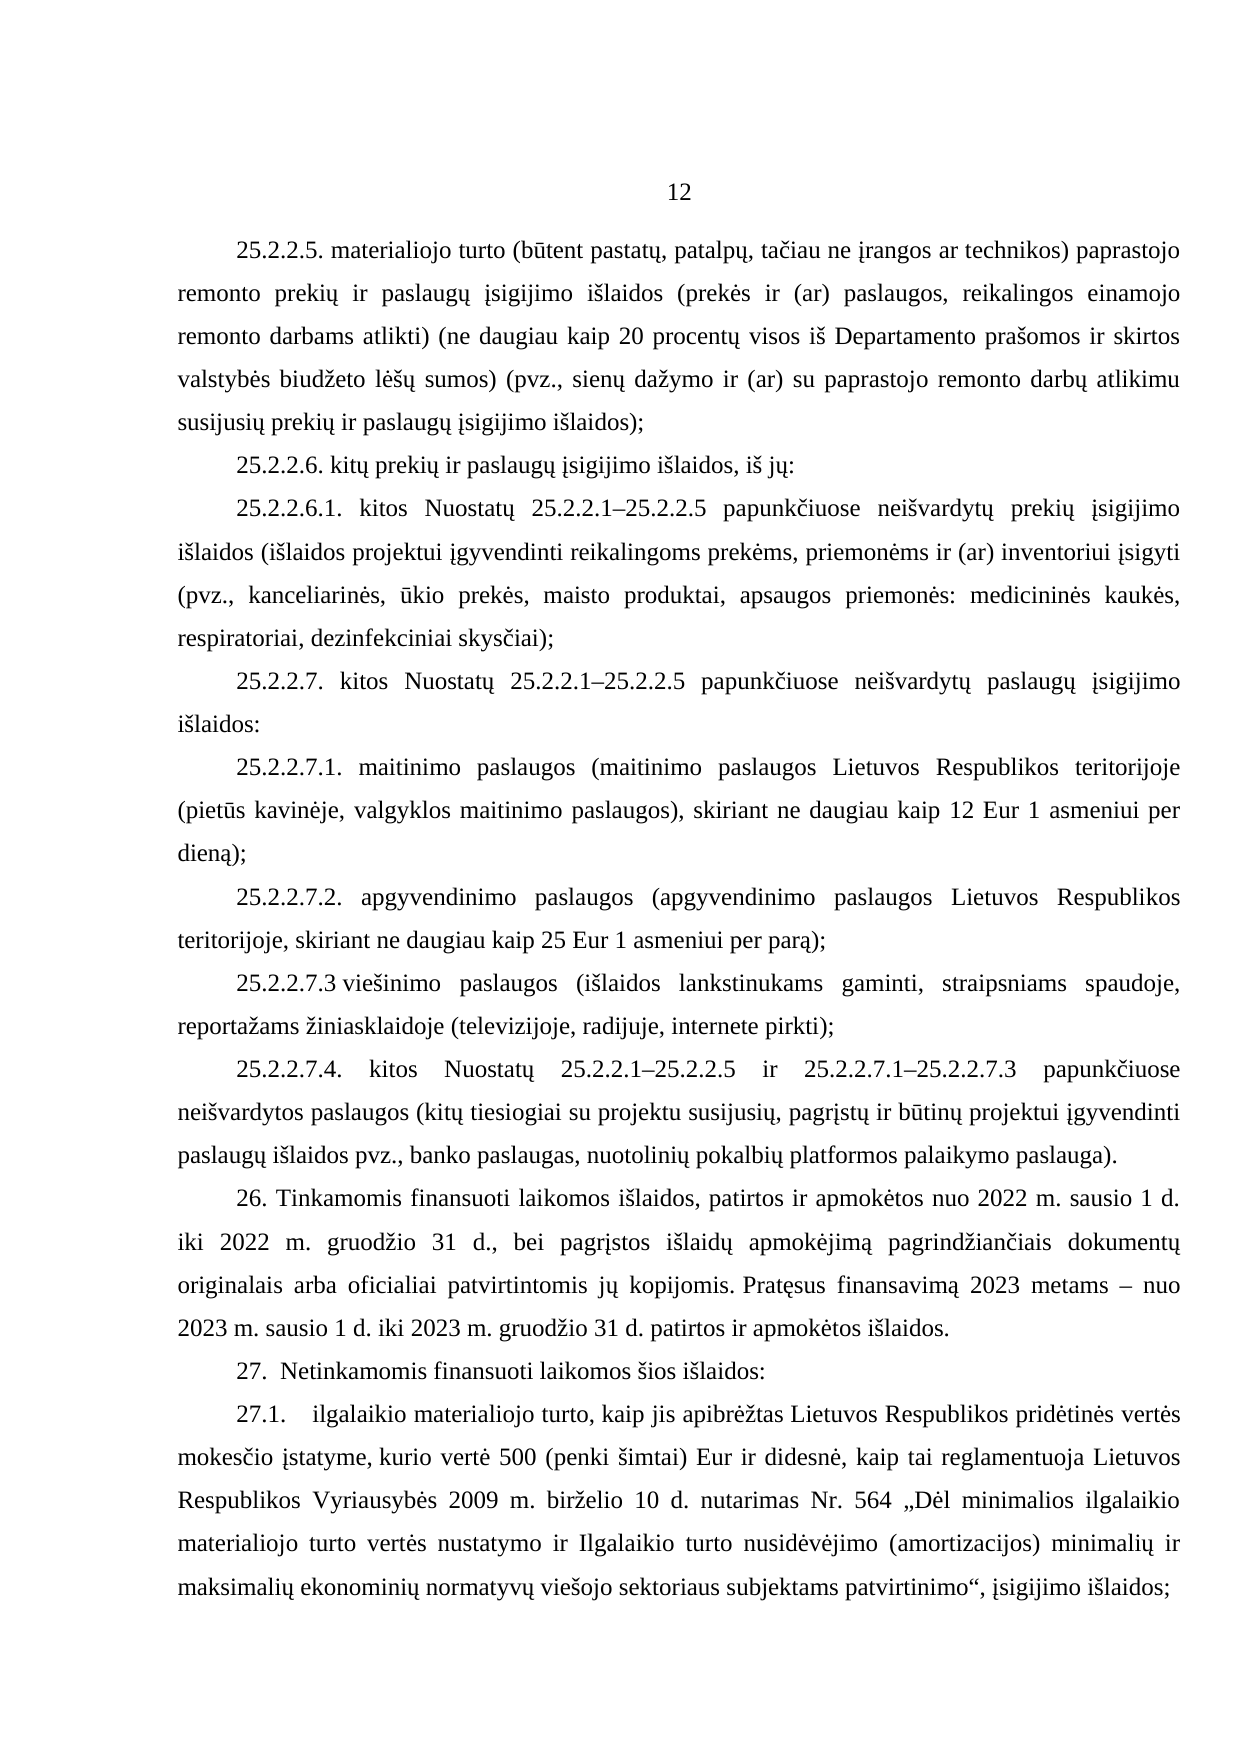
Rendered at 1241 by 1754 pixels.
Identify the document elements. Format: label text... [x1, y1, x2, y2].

text 25.2.2.6. kitų prekių ir paslaugų įsigijimo išlaidos, iš jų: [177, 450, 1181, 479]
text 26. Tinkamomis finansuoti laikomos išlaidos, patirtos ir apmokėtos nuo 2022 m. sausio 1 d. iki 2022 m. gruodžio 31 d., bei pagrįstos išlaidų apmokėjimą pagrindžiančiais dokumentų originalais arba oficialiai patvirtintomis jų kopijomis. Pratęsus finansavimą 2023 metams – nuo 2023 m. sausio 1 d. iki 2023 m. gruodžio 31 d. patirtos ir apmokėtos išlaidos. [177, 1183, 1181, 1342]
text 25.2.2.5. materialiojo turto (būtent pastatų, patalpų, tačiau ne įrangos ar technikos) paprastojo remonto prekių ir paslaugų įsigijimo išlaidos (prekės ir (ar) paslaugos, reikalingos einamojo remonto darbams atlikti) (ne daugiau kaip 20 procentų visos iš Departamento prašomos ir skirtos valstybės biudžeto lėšų sumos) (pvz., sienų dažymo ir (ar) su paprastojo remonto darbų atlikimu susijusių prekių ir paslaugų įsigijimo išlaidos); [177, 235, 1181, 436]
text 25.2.2.7.4. kitos Nuostatų 25.2.2.1–25.2.2.5 ir 25.2.2.7.1–25.2.2.7.3 papunkčiuose neišvardytos paslaugos (kitų tiesiogiai su projektu susijusių, pagrįstų ir būtinų projektui įgyvendinti paslaugų išlaidos pvz., banko paslaugas, nuotolinių pokalbių platformos palaikymo paslauga). [177, 1054, 1181, 1169]
text 25.2.2.6.1. kitos Nuostatų 25.2.2.1–25.2.2.5 papunkčiuose neišvardytų prekių įsigijimo išlaidos (išlaidos projektui įgyvendinti reikalingoms prekėms, priemonėms ir (ar) inventoriui įsigyti (pvz., kanceliarinės, ūkio prekės, maisto produktai, apsaugos priemonės: medicininės kaukės, respiratoriai, dezinfekciniai skysčiai); [177, 493, 1181, 652]
text 27. Netinkamomis finansuoti laikomos šios išlaidos: [177, 1356, 1181, 1385]
text 25.2.2.7.3 viešinimo paslaugos (išlaidos lankstinukams gaminti, straipsniams spaudoje, reportažams žiniasklaidoje (televizijoje, radijuje, internete pirkti); [177, 968, 1181, 1040]
text 27.1. ilgalaikio materialiojo turto, kaip jis apibrėžtas Lietuvos Respublikos pridėtinės vertės mokesčio įstatyme, kurio vertė 500 (penki šimtai) Eur ir didesnė, kaip tai reglamentuoja Lietuvos Respublikos Vyriausybės 2009 m. birželio 10 d. nutarimas Nr. 564 „Dėl minimalios ilgalaikio materialiojo turto vertės nustatymo ir Ilgalaikio turto nusidėvėjimo (amortizacijos) minimalių ir maksimalių ekonominių normatyvų viešojo sektoriaus subjektams patvirtinimo“, įsigijimo išlaidos; [177, 1399, 1181, 1600]
text 25.2.2.7.1. maitinimo paslaugos (maitinimo paslaugos Lietuvos Respublikos teritorijoje (pietūs kavinėje, valgyklos maitinimo paslaugos), skiriant ne daugiau kaip 12 Eur 1 asmeniui per dieną); [177, 752, 1181, 867]
text 25.2.2.7. kitos Nuostatų 25.2.2.1–25.2.2.5 papunkčiuose neišvardytų paslaugų įsigijimo išlaidos: [177, 666, 1181, 738]
text 25.2.2.7.2. apgyvendinimo paslaugos (apgyvendinimo paslaugos Lietuvos Respublikos teritorijoje, skiriant ne daugiau kaip 25 Eur 1 asmeniui per parą); [177, 882, 1181, 953]
